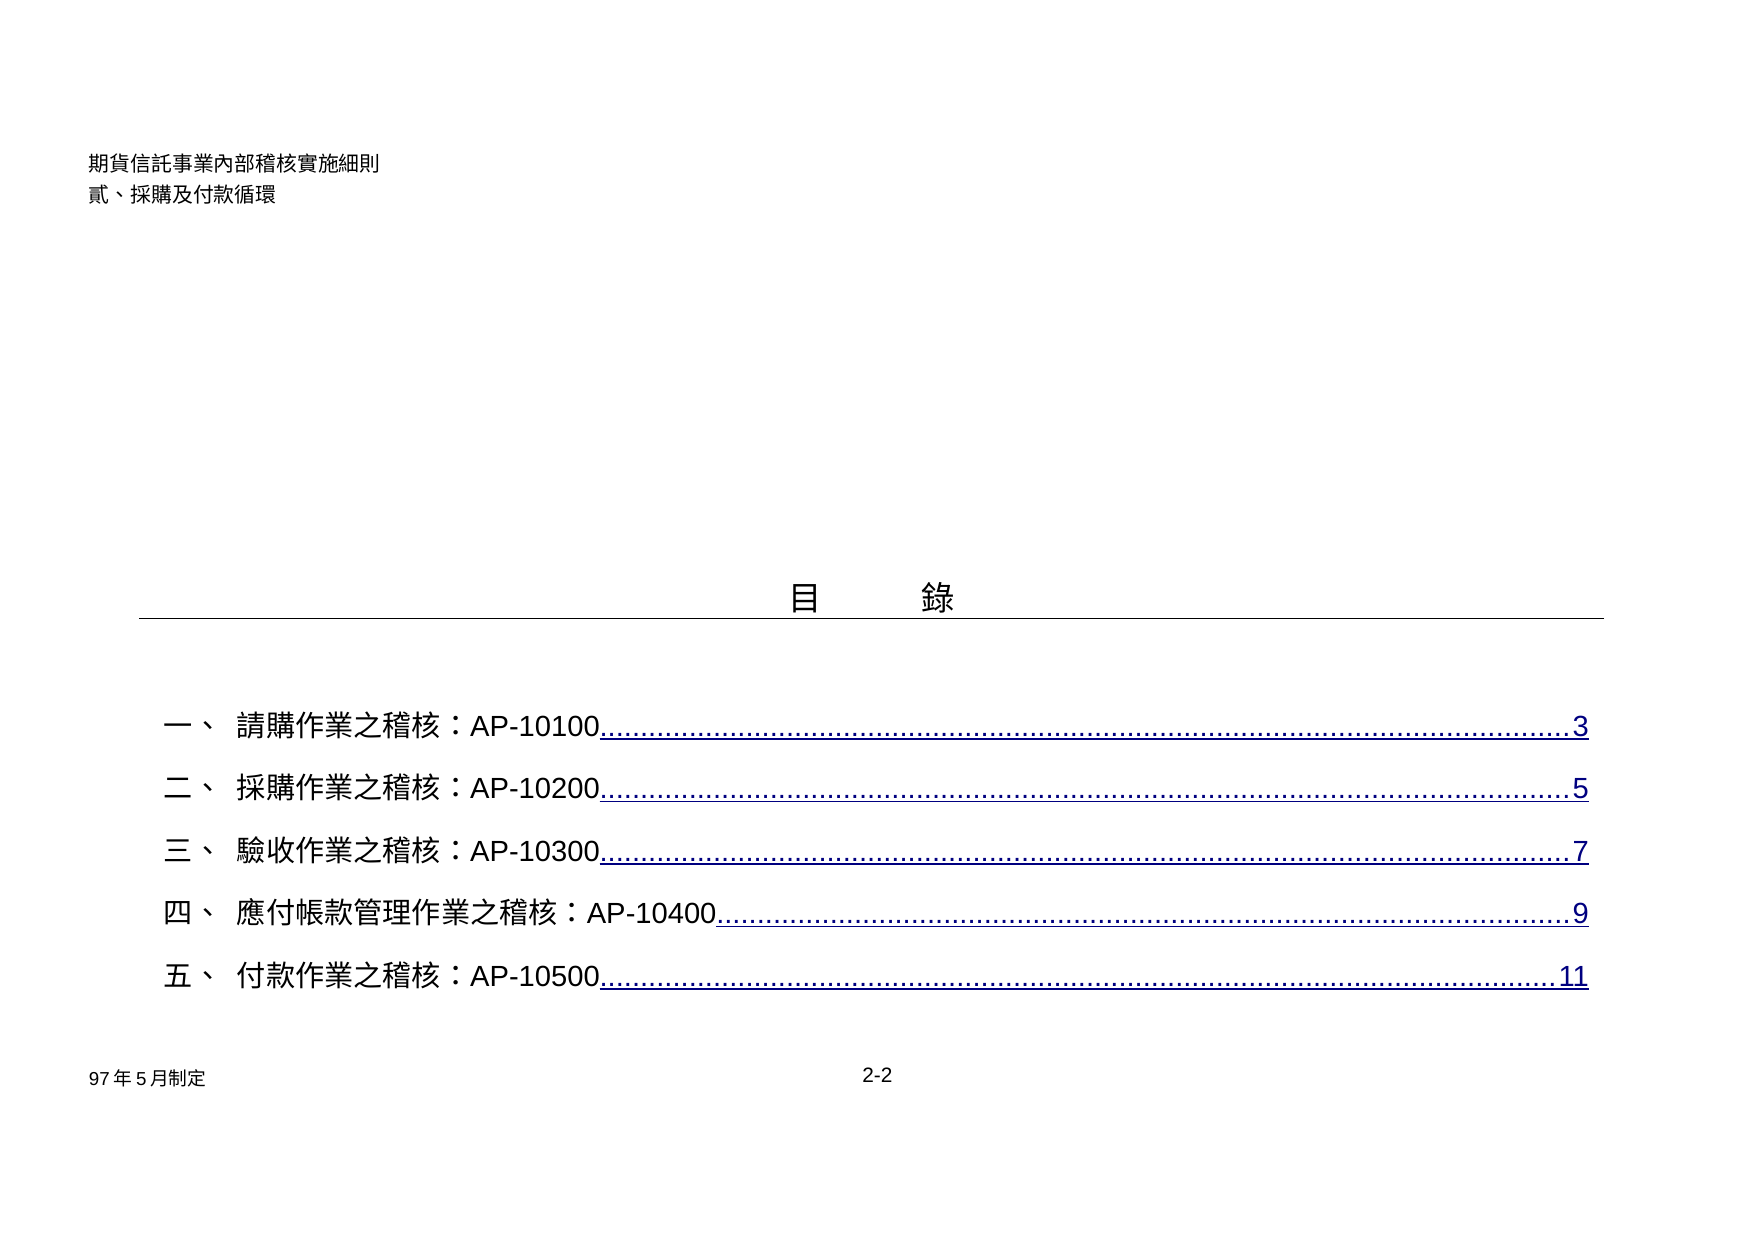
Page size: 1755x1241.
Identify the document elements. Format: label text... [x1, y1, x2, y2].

text 五、 付款作業之稽核：AP-10500 11 [164, 932, 1666, 994]
text 三、 驗收作業之稽核：AP-10300 7 [164, 807, 1666, 869]
text 一、 請購作業之稽核：AP-10100 3 [164, 682, 1666, 744]
text 二、 採購作業之稽核：AP-10200 5 [164, 744, 1666, 807]
table_header 目 錄 [139, 554, 1615, 619]
text 四、 應付帳款管理作業之稽核：AP-10400 9 [164, 869, 1666, 932]
